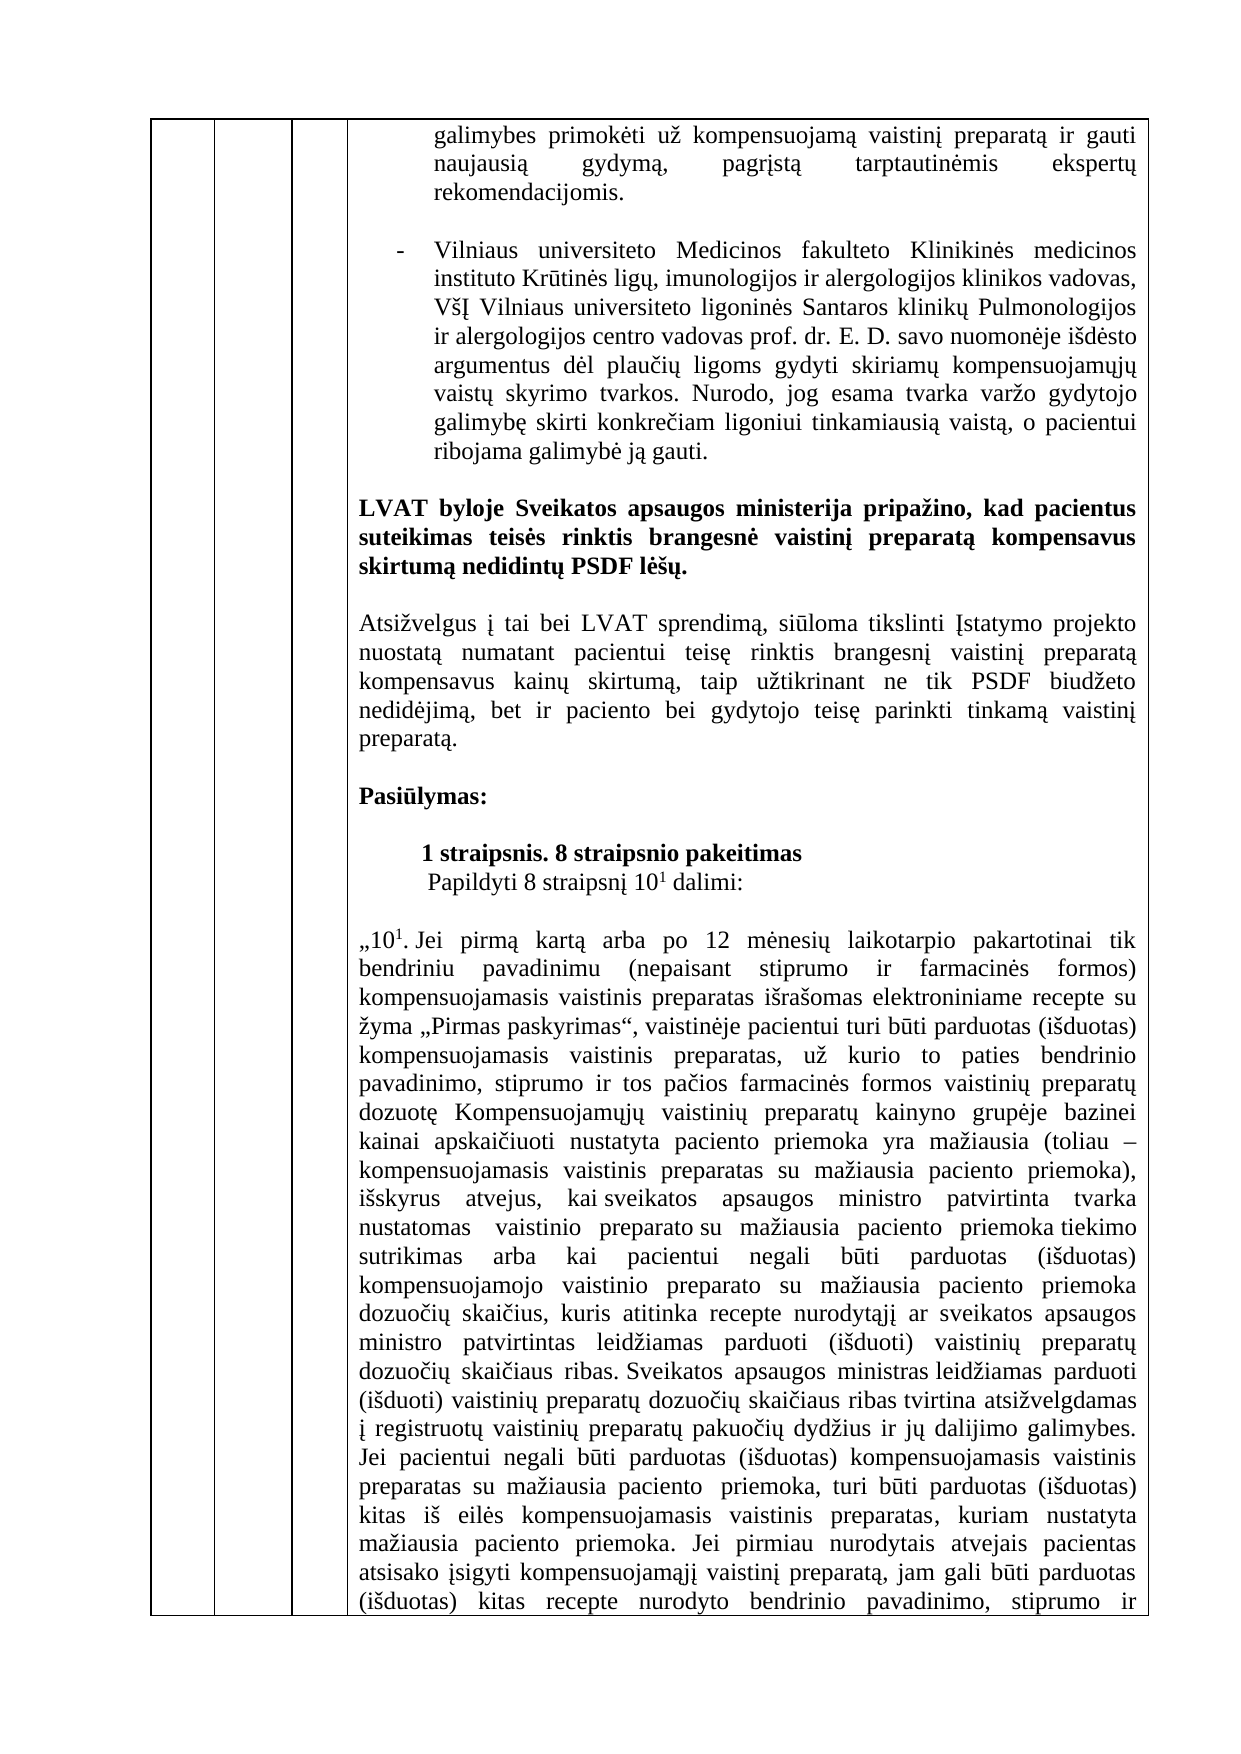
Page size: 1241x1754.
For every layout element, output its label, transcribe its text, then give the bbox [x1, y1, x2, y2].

table_cell [215, 120, 291, 1615]
table_cell [293, 120, 347, 1615]
table_cell Argumentai: Kompensuojamieji vaistiniai preparatai, kaip jau minėta, – vaistiniai preparatai, kurie įrašyti į Kompensuojamųjų vaistinių preparatų kainyną ir kurių įsigijimo išlaidos ar jų dalis privalomuoju sveikatos draudimu apdraustiems asmenims yra kompensuojama iš Privalomojo sveikatos draudimo fondo biudžeto lėšų (Farmacijos įstatymo 2 str. 23 d.). Privalomasis sveikatos draudimas – valstybės nustatyta asmens sveikatos priežiūros ir ekonominių priemonių sistema, šio Įstatymo nustatytais pagrindais ir sąlygomis garantuojanti privalomuoju sveikatos draudimu draudžiamiems asmenims, įvykus draudiminiam įvykiui, sveikatos priežiūros paslaugų teikimą ir šių paslaugų išlaidų apmokėjimą, taip pat vaistų ir medicinos pagalbos priemonių įsigijimo išlaidų bei medicinos priemonių (prietaisų), būtinų apdraustųjų sveikatos priežiūrai namuose užtikrinti, nuomos išlaidų kompensavimą (Sveikatos draudimo įstatymo 2 str. 5 d.). Pagal Sveikatos draudimo įstatymo 10 straipsnio 1 dalį (2019 m. gegužės 30 d. įstatymo Nr. XIII-2152 redakcija, galiojanti nuo 2019 m. liepos 1 d.), apdraustiesiems yra kompensuojamos išlaidos kompensuojamiesiems vaistams ir medicinos pagalbos priemonėms, išrašytiems ambulatoriniam gydymui sveikatos apsaugos ministro nustatyta tvarka. Taigi kompensuojamųjų vaistinių preparatų įsigijimo išlaidų kompensavimas yra susijęs su privalomuoju sveikatos draudimu draudžiamų asmenų teisės gauti vaistų įsigijimo išlaidų kompensavimą iš PSDF lėšų įgyvendinimu Pacientui, sumokėjusiam privalomojo sveikatos draudimo įmokas, Įstatymo projektu siūloma numatyti įpareigojimą gydymo pradžioje gydytis pigiausiu kompensuojamuoju vaistiniu preparatu, apribojant draudžiamųjų privalomuoju sveikatos draudimu teisę pasirinkti tinkamą gydymą. Tuo atveju, jeigu pacientas atsisako rinktis jam paskirtą pigiausią vaistinį preparatą, jis gali įsigyti kitą kompensuojamą vaistinį preparatą už visą kainą, t. y. kaip nekompensuojamą. Taigi, Įstatymo projekto siūlymu yra apribojama ne tik vaistininko teisė parinkti bei pasiūlyti ir parduoti pacientui jo pagal receptą pageidaujamą kompensuojamą vaistinį preparatą, tačiau ir paciento teisė įsigyti norimą, alternatyvų Kainyne esantį vaistinį preparatą. Tai esmingai paveikia ir riboja konstitucinę ūkinės veiklos laisvę bei pacientų teises. Pacientams nustatytas įpareigojimas įsigyti būtent pigiausią kompensuojamą vaistinį preparatą, siekiant pasinaudoti kompensavimo tvarka, iš esmės apriboja paciento teisę rinktis vaistinį preparatą. Ši prievolė, atitinkanti ir vaistinės prievolę parduoti pacientui būtent pigiausią vaistinį preparatą, yra vaistinių ūkinės veiklos ribojimas, kadangi apriboja vaistinių teisę parduoti paciento pasirinktą vaistinį preparatą. Atitinkamai, ginčijamas reguliavimas sukelia tiesioginius padarinius ir vaistinio preparato tiekėjams, kadangi apriboja visų kompensuojamųjų vaistinių preparatų tiekėjų teisę vienodai varžytis dėl vaistinių preparatų pardavimo galutiniam pacientui. Pabrėžtina, jog 2019 m. spalio 23 d. sprendimu Lietuvos vyriausiasis administracinis teismas (toliau – LVAT) norminėje byloje Nr. eI-10-756/2019 konstatavo, jog: Vykdydamos konstitucinę funkciją valstybės sveikatos politiką formuojančios ir įgyvendinančios valstybės institucijos, be kita ko, turi sukurti tokią sveikatos priežiūros finansavimo sistemą, kuri užtikrintų reikiamų sveikatos priežiūros paslaugų ir būtinų vaistų finansinį prieinamumą (įperkamumą). Konstitucijos 53 straipsnio 1 dalies nuostata, kad „valstybė rūpinasi žmonių sveikata“, suponuoja tai, kad įstatymais ir kitais teisės aktais turi būti nustatytas toks farmacinės veiklos teisinis reguliavimas, kuris sudarytų prielaidas sukurti platų vaistinių tinklą, kad vaistinėse būtų pakankamai kokybiškų, efektyvių ir saugių vaistų, kad aprūpinimo vaistais sistema veiktų sklandžiai, kad būtų reguliuojamos vaistų kainos, kad nebūtų apsunkintas vaistų įsigijimas, kad informacija apie vaistus ir jų vartojimą būtų laisvai prieinama bei tinkamai skelbiama ir kt. Iš Konstitucinio Teismo praktikos matyti, jog reguliuojant farmacinę veiklą valstybei keliami įpareigojimai neapsunkinti vaistų įsigijimo, taip pat sukurti tokią sveikatos priežiūros finansavimo sistemą, kuri užtikrintų reikiamų sveikatos priežiūros paslaugų ir būtinų vaistų finansinį prieinamumą (įperkamumą). LVAT nurodytoje byloje pacientus vienijančios asociacijos bei gydytojai akcentavo, kad: Vilniaus universiteto Medicinos fakulteto klinikinės medicinos instituto direktorė, VšĮ Vilniaus universiteto ligoninės Santarų klinikų Endokrinologijos centro vadovė Ž. V. savo nuomonėje nurodo, jog šiuo metu galiojanti kompensuojamųjų vaistinių preparatų ir medicinos pagalbos priemonių kainų nustatymo ir taikymo, kompensuojamųjų vaistinių preparatų, receptų rašymo ir vaistinių preparatų išdavimo tvarka apriboja galimybę gydytojo kompetencijos ribose skirti pacientui adekvatų, individualizuotą, medicininiais įrodymais pagrįstą gydymą, taip pat apriboja paciento teisę pagal galimybes primokėti už kompensuojamą vaistinį preparatą ir gauti naujausią gydymą, pagrįstą tarptautinėmis ekspertų rekomendacijomis. Vilniaus universiteto Medicinos fakulteto Klinikinės medicinos instituto Krūtinės ligų, imunologijos ir alergologijos klinikos vadovas, VšĮ Vilniaus universiteto ligoninės Santaros klinikų Pulmonologijos ir alergologijos centro vadovas prof. dr. E. D. savo nuomonėje išdėsto argumentus dėl plaučių ligoms gydyti skiriamų kompensuojamųjų vaistų skyrimo tvarkos. Nurodo, jog esama tvarka varžo gydytojo galimybę skirti konkrečiam ligoniui tinkamiausią vaistą, o pacientui ribojama galimybė ją gauti. LVAT byloje Sveikatos apsaugos ministerija pripažino, kad pacientus suteikimas teisės rinktis brangesnė vaistinį preparatą kompensavus skirtumą nedidintų PSDF lėšų. Atsižvelgus į tai bei LVAT sprendimą, siūloma tikslinti Įstatymo projekto nuostatą numatant pacientui teisę rinktis brangesnį vaistinį preparatą kompensavus kainų skirtumą, taip užtikrinant ne tik PSDF biudžeto nedidėjimą, bet ir paciento bei gydytojo teisę parinkti tinkamą vaistinį preparatą. Pasiūlymas: 1 straipsnis. 8 straipsnio pakeitimas Papildyti 8 straipsnį 101 dalimi: „101. Jei pirmą kartą arba po 12 mėnesių laikotarpio pakartotinai tik bendriniu pavadinimu (nepaisant stiprumo ir farmacinės formos) kompensuojamasis vaistinis preparatas išrašomas elektroniniame recepte su žyma „Pirmas paskyrimas“, vaistinėje pacientui turi būti parduotas (išduotas) kompensuojamasis vaistinis preparatas, už kurio to paties bendrinio pavadinimo, stiprumo ir tos pačios farmacinės formos vaistinių preparatų dozuotę Kompensuojamųjų vaistinių preparatų kainyno grupėje bazinei kainai apskaičiuoti nustatyta paciento priemoka yra mažiausia (toliau – kompensuojamasis vaistinis preparatas su mažiausia paciento priemoka), išskyrus atvejus, kai sveikatos apsaugos ministro patvirtinta tvarka nustatomas vaistinio preparato su mažiausia paciento priemoka tiekimo sutrikimas arba kai pacientui negali būti parduotas (išduotas) kompensuojamojo vaistinio preparato su mažiausia paciento priemoka dozuočių skaičius, kuris atitinka recepte nurodytąjį ar sveikatos apsaugos ministro patvirtintas leidžiamas parduoti (išduoti) vaistinių preparatų dozuočių skaičiaus ribas. Sveikatos apsaugos ministras leidžiamas parduoti (išduoti) vaistinių preparatų dozuočių skaičiaus ribas tvirtina atsižvelgdamas į registruotų vaistinių preparatų pakuočių dydžius ir jų dalijimo galimybes. Jei pacientui negali būti parduotas (išduotas) kompensuojamasis vaistinis preparatas su mažiausia paciento priemoka, turi būti parduotas (išduotas) kitas iš eilės kompensuojamasis vaistinis preparatas, kuriam nustatyta mažiausia paciento priemoka. Jei pirmiau nurodytais atvejais pacientas atsisako įsigyti kompensuojamąjį vaistinį preparatą, jam gali būti parduotas (išduotas) kitas recepte nurodyto bendrinio pavadinimo, stiprumo ir farmacinės formos vaistinis preparatas, pacientui sumokant visą vaistinio preparato kainą kainų skirtumą lyginant su kompensuojamu vaistiniu preparatu su mažiausia paciento priemoka.“ [348, 120, 1148, 1615]
table_cell [152, 120, 214, 1615]
